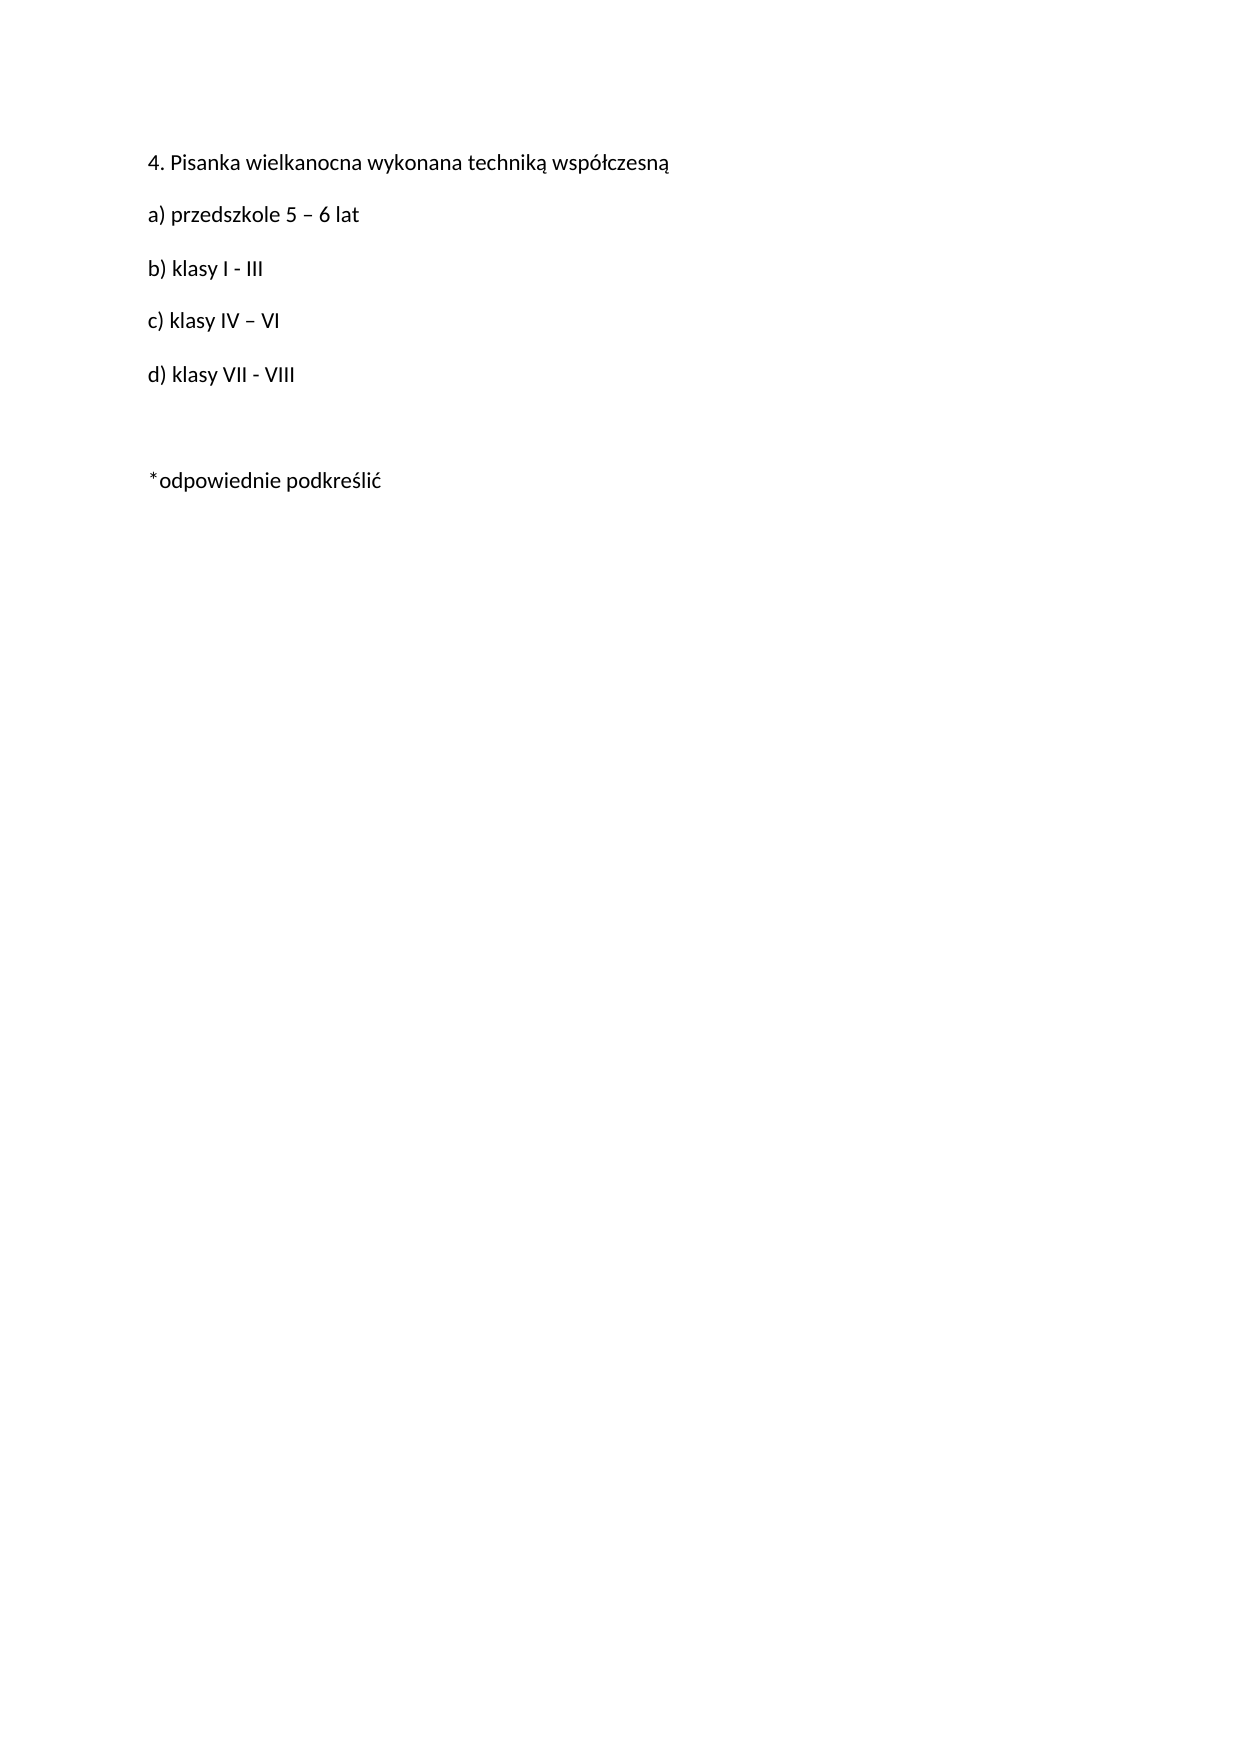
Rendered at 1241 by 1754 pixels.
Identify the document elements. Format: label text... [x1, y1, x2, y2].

text *odpowiednie podkreślić [148, 466, 1093, 494]
text b) klasy I - III [148, 254, 1093, 282]
text 4. Pisanka wielkanocna wykonana techniką współczesną [148, 148, 1093, 176]
text c) klasy IV – VI [148, 307, 1093, 335]
text d) klasy VII - VIII [148, 360, 1093, 388]
text a) przedszkole 5 – 6 lat [148, 201, 1093, 229]
